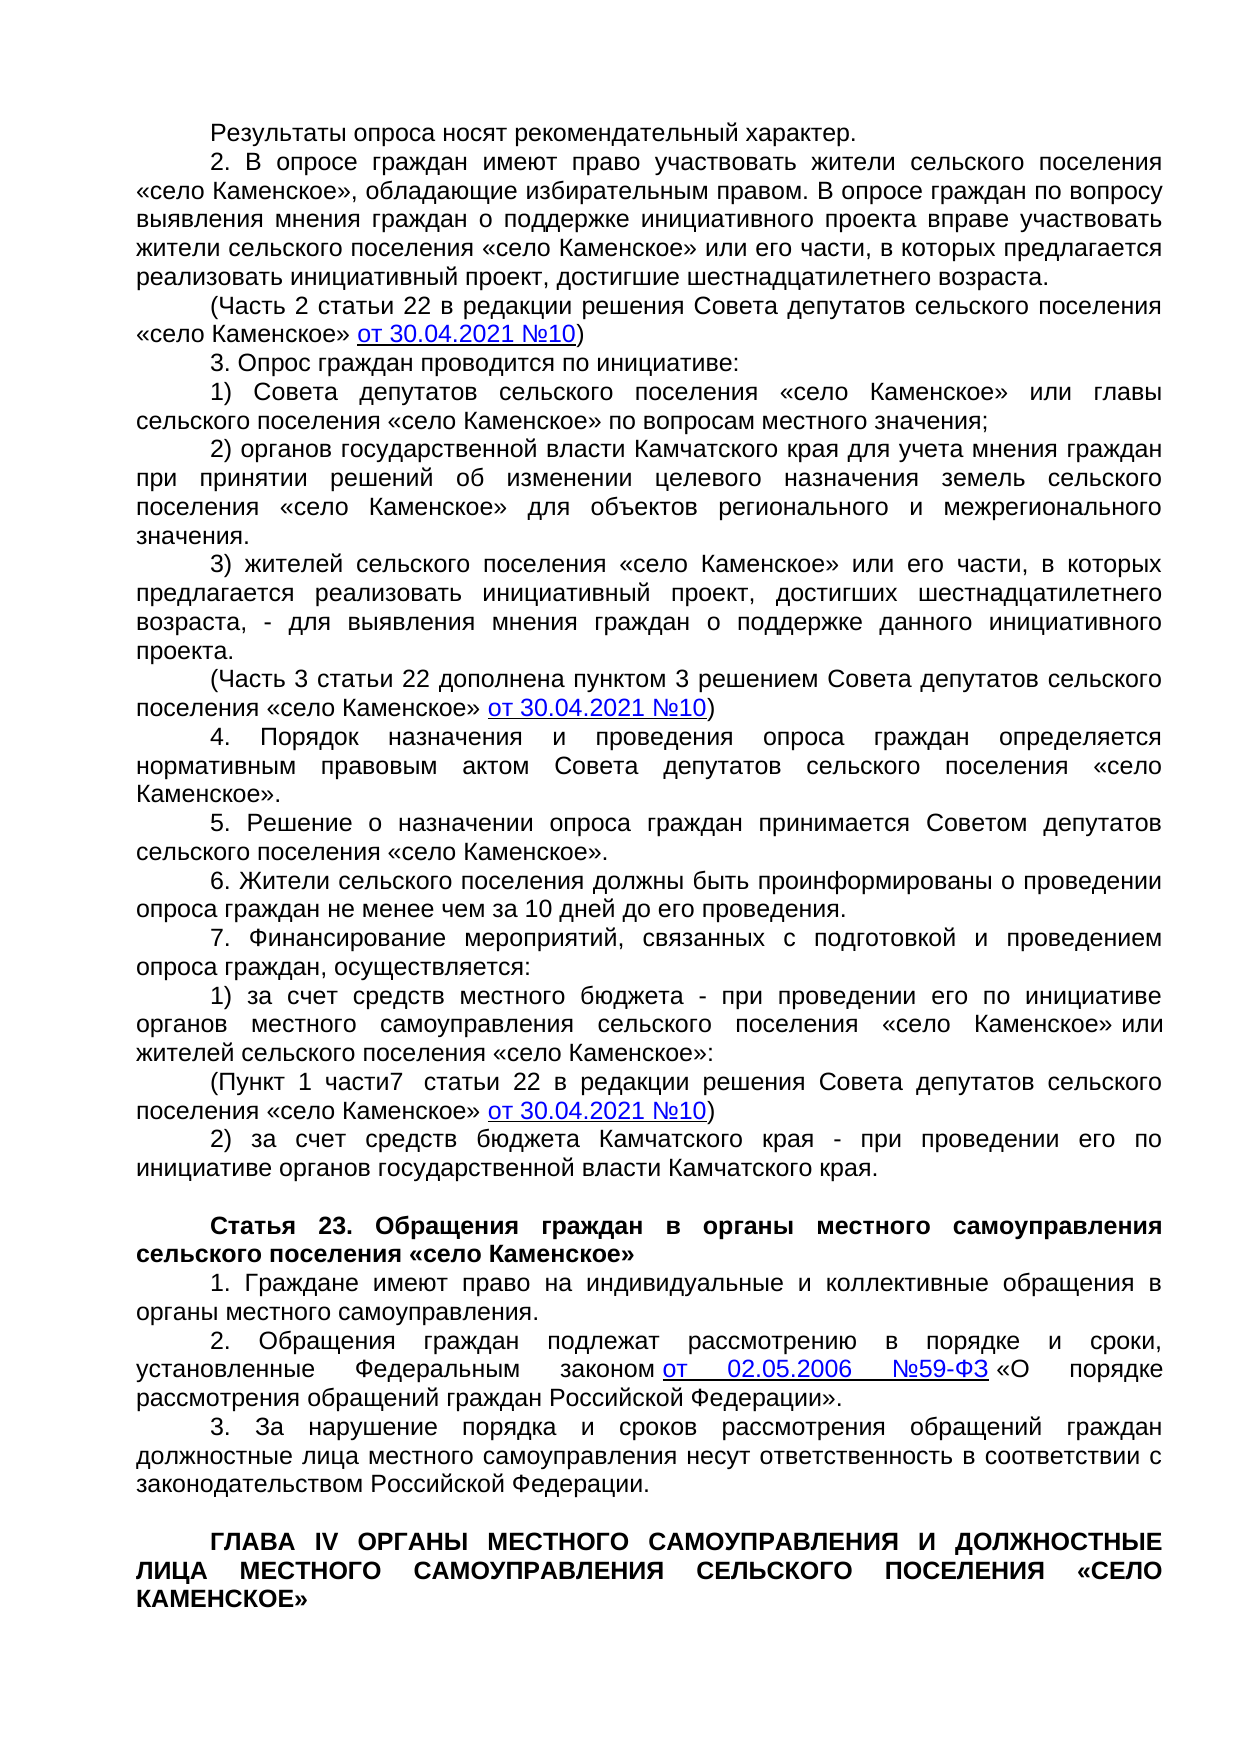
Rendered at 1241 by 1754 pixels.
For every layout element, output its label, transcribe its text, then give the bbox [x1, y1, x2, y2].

text (Пункт 1 части7 статьи 22 в редакции решения Совета депутатов сельского поселения «село Каменское» от 30.04.2021 №10) [136, 1067, 1163, 1124]
text (Часть 2 статьи 22 в редакции решения Совета депутатов сельского поселения «село Каменское» от 30.04.2021 №10) [136, 291, 1163, 348]
text 3. Опрос граждан проводится по инициативе: [136, 348, 1163, 377]
text 2. В опросе граждан имеют право участвовать жители сельского поселения «село Каменское», обладающие избирательным правом. В опросе граждан по вопросу выявления мнения граждан о поддержке инициативного проекта вправе участвовать жители сельского поселения «село Каменское» или его части, в которых предлагается реализовать инициативный проект, достигшие шестнадцатилетнего возраста. [136, 147, 1163, 291]
text 3) жителей сельского поселения «село Каменское» или его части, в которых предлагается реализовать инициативный проект, достигших шестнадцатилетнего возраста, - для выявления мнения граждан о поддержке данного инициативного проекта. [136, 549, 1163, 664]
text 1. Граждане имеют право на индивидуальные и коллективные обращения в органы местного самоуправления. [136, 1268, 1163, 1326]
text 1) за счет средств местного бюджета - при проведении его по инициативе органов местного самоуправления сельского поселения «село Каменское» или жителей сельского поселения «село Каменское»: [136, 981, 1163, 1067]
text Статья 23. Обращения граждан в органы местного самоуправления сельского поселения «село Каменское» [136, 1211, 1163, 1268]
text 6. Жители сельского поселения должны быть проинформированы о проведении опроса граждан не менее чем за 10 дней до его проведения. [136, 866, 1163, 923]
text 5. Решение о назначении опроса граждан принимается Советом депутатов сельского поселения «село Каменское». [136, 808, 1163, 866]
text 1) Совета депутатов сельского поселения «село Каменское» или главы сельского поселения «село Каменское» по вопросам местного значения; [136, 377, 1163, 434]
text 2) органов государственной власти Камчатского края для учета мнения граждан при принятии решений об изменении целевого назначения земель сельского поселения «село Каменское» для объектов регионального и межрегионального значения. [136, 434, 1163, 549]
text 3. За нарушение порядка и сроков рассмотрения обращений граждан должностные лица местного самоуправления несут ответственность в соответствии с законодательством Российской Федерации. [136, 1412, 1163, 1498]
text (Часть 3 статьи 22 дополнена пунктом 3 решением Совета депутатов сельского поселения «село Каменское» от 30.04.2021 №10) [136, 664, 1163, 722]
text 7. Финансирование мероприятий, связанных с подготовкой и проведением опроса граждан, осуществляется: [136, 923, 1163, 981]
text 2. Обращения граждан подлежат рассмотрению в порядке и сроки, установленные Федеральным законом от 02.05.2006 №59-ФЗ «О порядке рассмотрения обращений граждан Российской Федерации». [136, 1326, 1163, 1412]
text 2) за счет средств бюджета Камчатского края - при проведении его по инициативе органов государственной власти Камчатского края. [136, 1124, 1163, 1182]
text Результаты опроса носят рекомендательный характер. [136, 118, 1163, 147]
text 4. Порядок назначения и проведения опроса граждан определяется нормативным правовым актом Совета депутатов сельского поселения «село Каменское». [136, 722, 1163, 808]
text ГЛАВА IV ОРГАНЫ МЕСТНОГО САМОУПРАВЛЕНИЯ И ДОЛЖНОСТНЫЕ ЛИЦА МЕСТНОГО САМОУПРАВЛЕНИЯ СЕЛЬСКОГО ПОСЕЛЕНИЯ «СЕЛО КАМЕНСКОЕ» [136, 1527, 1163, 1613]
